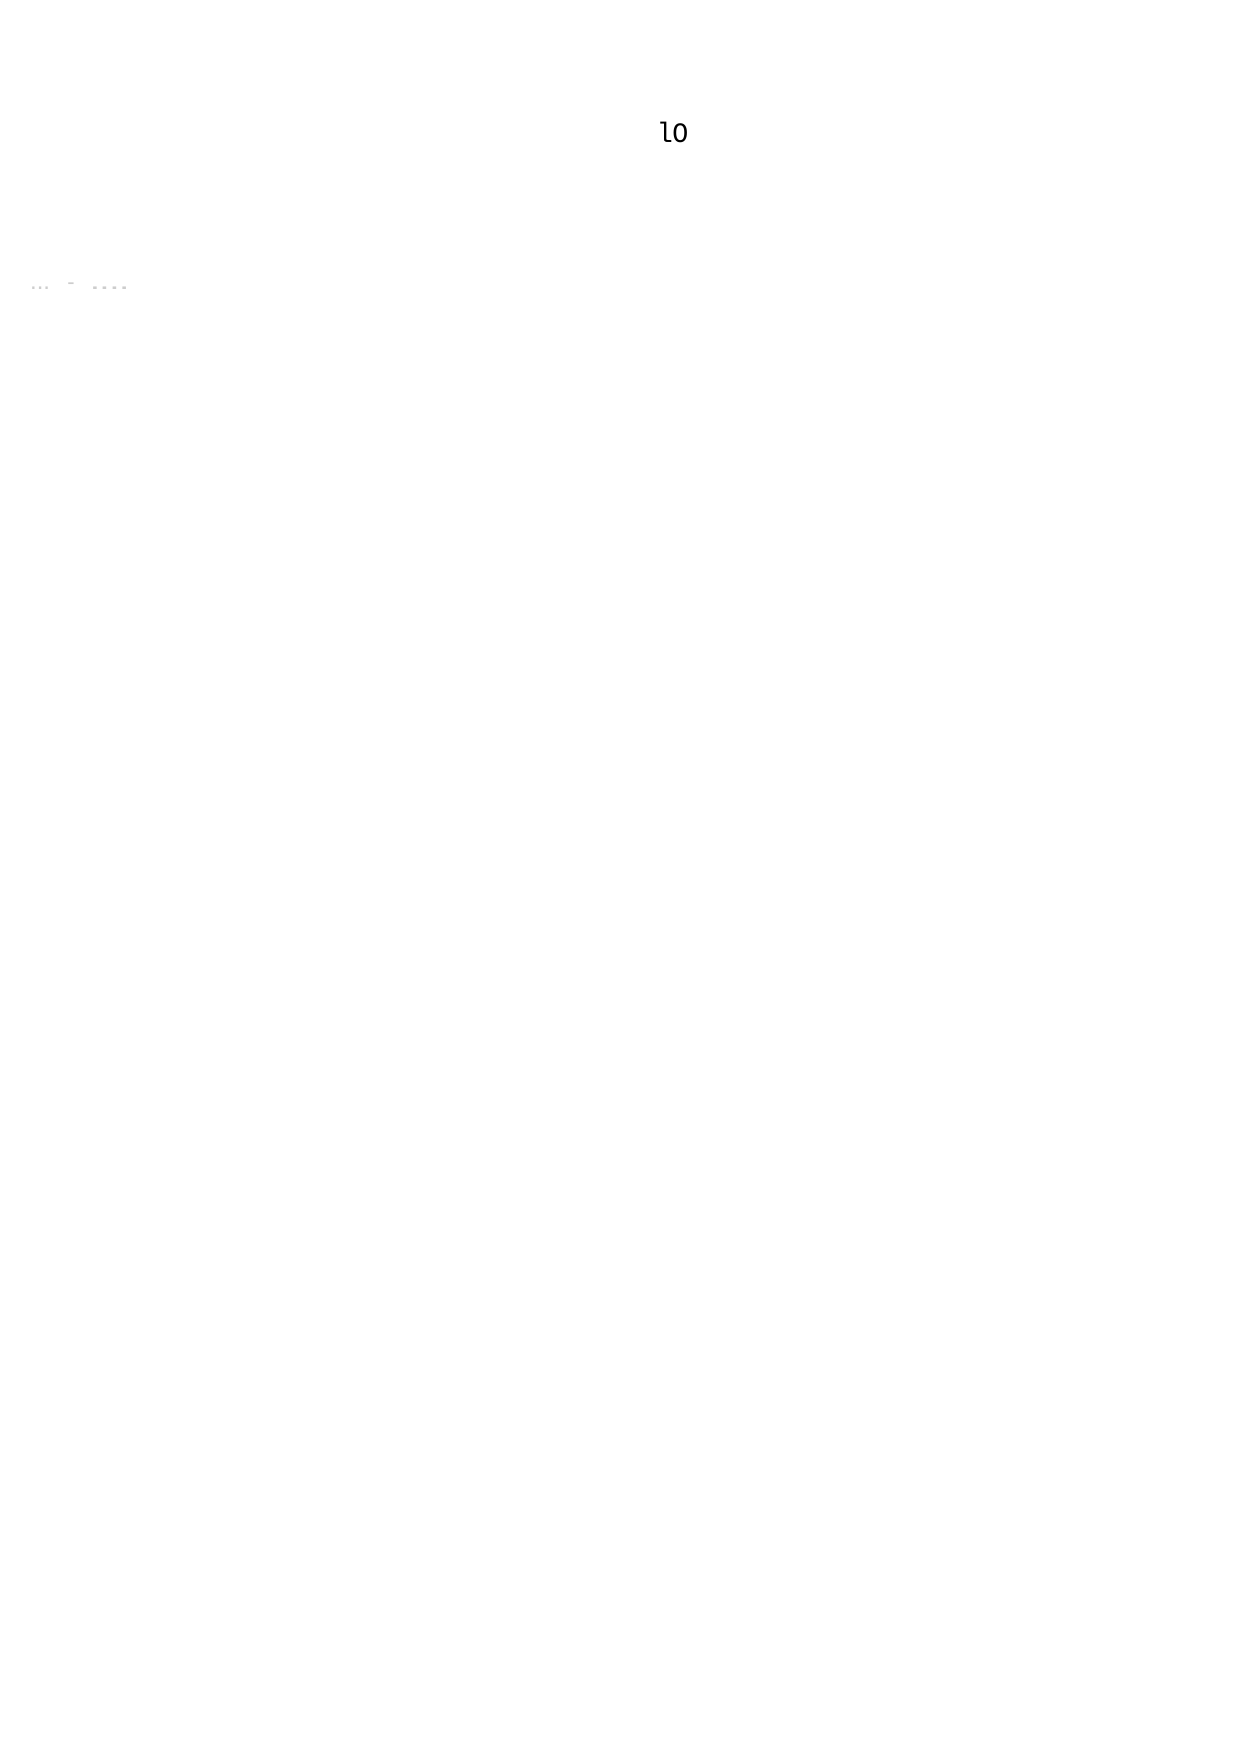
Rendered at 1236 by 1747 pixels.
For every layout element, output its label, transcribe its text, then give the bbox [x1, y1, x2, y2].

text ... - .... [30, 268, 137, 295]
text lO [655, 119, 690, 151]
